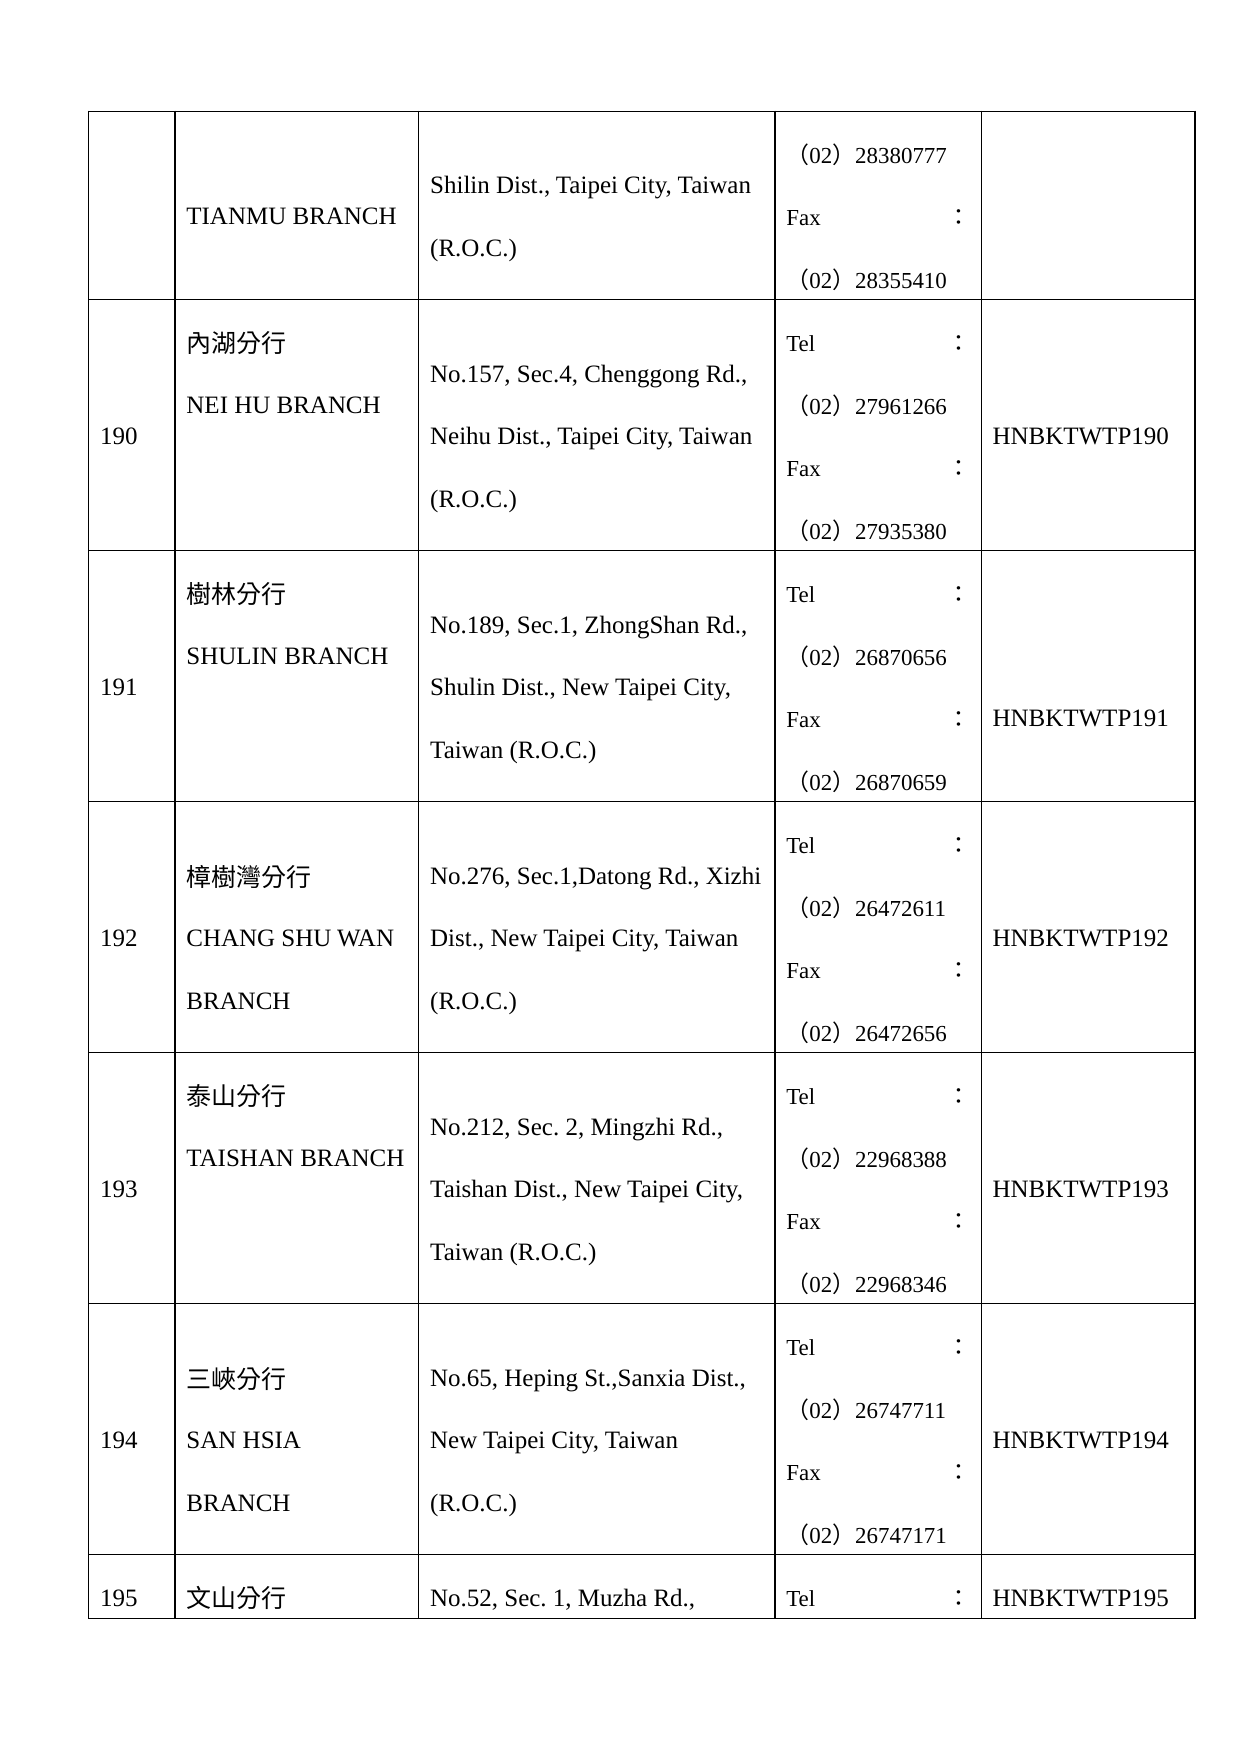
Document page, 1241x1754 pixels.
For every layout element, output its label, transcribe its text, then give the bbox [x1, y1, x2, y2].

table_cell [982, 112, 1194, 299]
table_cell No.189, Sec.1, ZhongShan Rd., Shulin Dist., New Taipei City, Taiwan (R.O.C.) [419, 551, 774, 801]
table_cell 194 [89, 1304, 174, 1554]
table_cell No.157, Sec.4, Chenggong Rd., Neihu Dist., Taipei City, Taiwan (R.O.C.) [419, 300, 774, 550]
table_cell HNBKTWTP193 [982, 1053, 1194, 1303]
table_cell Tel： [776, 1555, 981, 1618]
table_cell 193 [89, 1053, 174, 1303]
table_cell HNBKTWTP195 [982, 1555, 1194, 1618]
table_cell No.276, Sec.1,Datong Rd., Xizhi Dist., New Taipei City, Taiwan (R.O.C.) [419, 802, 774, 1052]
table_cell HNBKTWTP190 [982, 300, 1194, 550]
table_cell 192 [89, 802, 174, 1052]
table_cell Tel：（02）26747711 Fax：（02）26747171 [776, 1304, 981, 1554]
table_cell 三峽分行 SAN HSIA BRANCH [176, 1304, 418, 1554]
table_cell No.52, Sec. 1, Muzha Rd., [419, 1555, 774, 1618]
table_cell No.65, Heping St.,Sanxia Dist., New Taipei City, Taiwan (R.O.C.) [419, 1304, 774, 1554]
table_cell 195 [89, 1555, 174, 1618]
table_cell Shilin Dist., Taipei City, Taiwan (R.O.C.) [419, 112, 774, 299]
table_cell HNBKTWTP194 [982, 1304, 1194, 1554]
table_cell HNBKTWTP192 [982, 802, 1194, 1052]
table_cell Tel：（02）26472611 Fax：（02）26472656 [776, 802, 981, 1052]
table_cell 樟樹灣分行 CHANG SHU WAN BRANCH [176, 802, 418, 1052]
table_cell 泰山分行 TAISHAN BRANCH [176, 1053, 418, 1303]
table_cell TIANMU BRANCH [176, 112, 418, 299]
table_cell [89, 112, 174, 299]
table_cell 191 [89, 551, 174, 801]
table_cell 文山分行 [176, 1555, 418, 1618]
table_cell 內湖分行 NEI HU BRANCH [176, 300, 418, 550]
table_cell Tel：（02）26870656 Fax：（02）26870659 [776, 551, 981, 801]
table_cell （02）28380777 Fax：（02）28355410 [776, 112, 981, 299]
table_cell 190 [89, 300, 174, 550]
table_cell Tel：（02）22968388 Fax：（02）22968346 [776, 1053, 981, 1303]
table_cell No.212, Sec. 2, Mingzhi Rd., Taishan Dist., New Taipei City, Taiwan (R.O.C.) [419, 1053, 774, 1303]
table_cell HNBKTWTP191 [982, 551, 1194, 801]
table_cell Tel：（02）27961266 Fax：（02）27935380 [776, 300, 981, 550]
table_cell 樹林分行 SHULIN BRANCH [176, 551, 418, 801]
